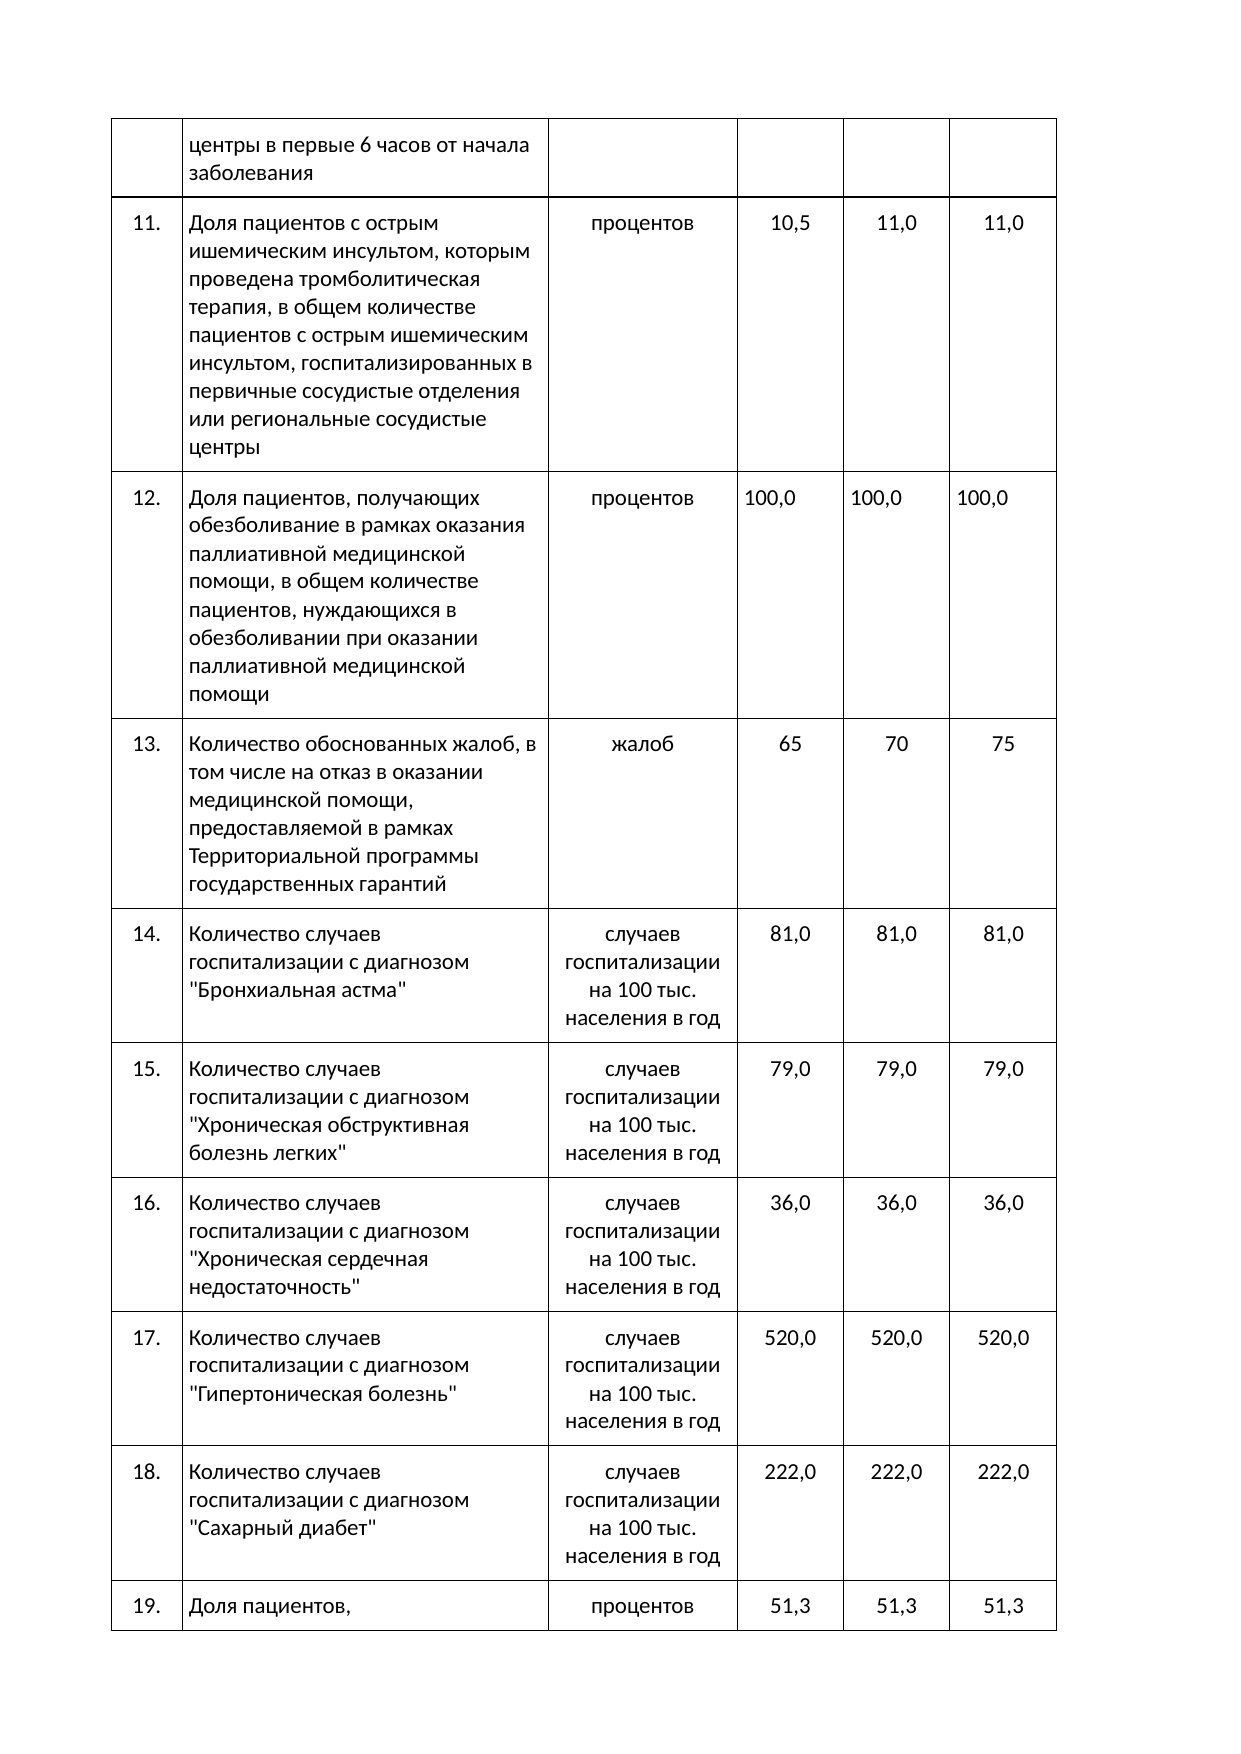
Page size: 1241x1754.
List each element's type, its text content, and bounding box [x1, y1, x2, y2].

table_cell жалоб [549, 719, 737, 908]
table_cell Количество обоснованных жалоб, в том числе на отказ в оказании медицинской помощи, предоставляемой в рамках Территориальной программы государственных гарантий [183, 719, 548, 908]
table_cell 75 [950, 719, 1056, 908]
table_cell 19. [112, 1581, 182, 1630]
table_cell [549, 119, 737, 196]
table_cell Количество случаев госпитализации с диагнозом "Гипертоническая болезнь" [183, 1312, 548, 1445]
table_cell 10,5 [738, 198, 843, 471]
table_cell 222,0 [950, 1446, 1056, 1580]
table_cell 65 [738, 719, 843, 908]
table_cell Количество случаев госпитализации с диагнозом "Хроническая обструктивная болезнь легких" [183, 1043, 548, 1177]
table_cell процентов [549, 198, 737, 471]
table_cell Доля пациентов, получающих обезболивание в рамках оказания паллиативной медицинской помощи, в общем количестве пациентов, нуждающихся в обезболивании при оказании паллиативной медицинской помощи [183, 472, 548, 717]
table_cell Доля пациентов с острым ишемическим инсультом, которым проведена тромболитическая терапия, в общем количестве пациентов с острым ишемическим инсультом, госпитализированных в первичные сосудистые отделения или региональные сосудистые центры [183, 198, 548, 471]
table_cell 36,0 [844, 1178, 949, 1311]
table_cell 16. [112, 1178, 182, 1311]
table_cell Количество случаев госпитализации с диагнозом "Хроническая сердечная недостаточность" [183, 1178, 548, 1311]
table_cell случаев госпитализации на 100 тыс. населения в год [549, 1312, 737, 1445]
table_cell 15. [112, 1043, 182, 1177]
table_cell 520,0 [950, 1312, 1056, 1445]
table_cell Количество случаев госпитализации с диагнозом "Бронхиальная астма" [183, 909, 548, 1042]
table_cell 70 [844, 719, 949, 908]
table_cell 36,0 [950, 1178, 1056, 1311]
table_cell Количество случаев госпитализации с диагнозом "Сахарный диабет" [183, 1446, 548, 1580]
table_cell [738, 119, 843, 196]
table_cell процентов [549, 472, 737, 717]
table_cell 11,0 [844, 198, 949, 471]
table_cell 81,0 [950, 909, 1056, 1042]
table_cell [950, 119, 1056, 196]
table_cell 51,3 [844, 1581, 949, 1630]
table_cell центры в первые 6 часов от начала заболевания [183, 119, 548, 196]
table_cell процентов [549, 1581, 737, 1630]
table_cell 222,0 [844, 1446, 949, 1580]
table_cell 222,0 [738, 1446, 843, 1580]
table_cell случаев госпитализации на 100 тыс. населения в год [549, 1043, 737, 1177]
table_cell 81,0 [844, 909, 949, 1042]
table_cell 11,0 [950, 198, 1056, 471]
table_cell 51,3 [950, 1581, 1056, 1630]
table_cell 51,3 [738, 1581, 843, 1630]
table_cell 79,0 [950, 1043, 1056, 1177]
table_cell 13. [112, 719, 182, 908]
table_cell 12. [112, 472, 182, 717]
table_cell 79,0 [738, 1043, 843, 1177]
table_cell случаев госпитализации на 100 тыс. населения в год [549, 909, 737, 1042]
table_cell 36,0 [738, 1178, 843, 1311]
table_cell случаев госпитализации на 100 тыс. населения в год [549, 1178, 737, 1311]
table_cell 17. [112, 1312, 182, 1445]
table_cell 14. [112, 909, 182, 1042]
table_cell 79,0 [844, 1043, 949, 1177]
table_cell 11. [112, 198, 182, 471]
table_cell 100,0 [738, 472, 843, 717]
table_cell 18. [112, 1446, 182, 1580]
table_cell 81,0 [738, 909, 843, 1042]
table_cell Доля пациентов, [183, 1581, 548, 1630]
table_cell случаев госпитализации на 100 тыс. населения в год [549, 1446, 737, 1580]
table_cell [844, 119, 949, 196]
table_cell 100,0 [844, 472, 949, 717]
table_cell [112, 119, 182, 196]
table_cell 520,0 [738, 1312, 843, 1445]
table_cell 520,0 [844, 1312, 949, 1445]
table_cell 100,0 [950, 472, 1056, 717]
